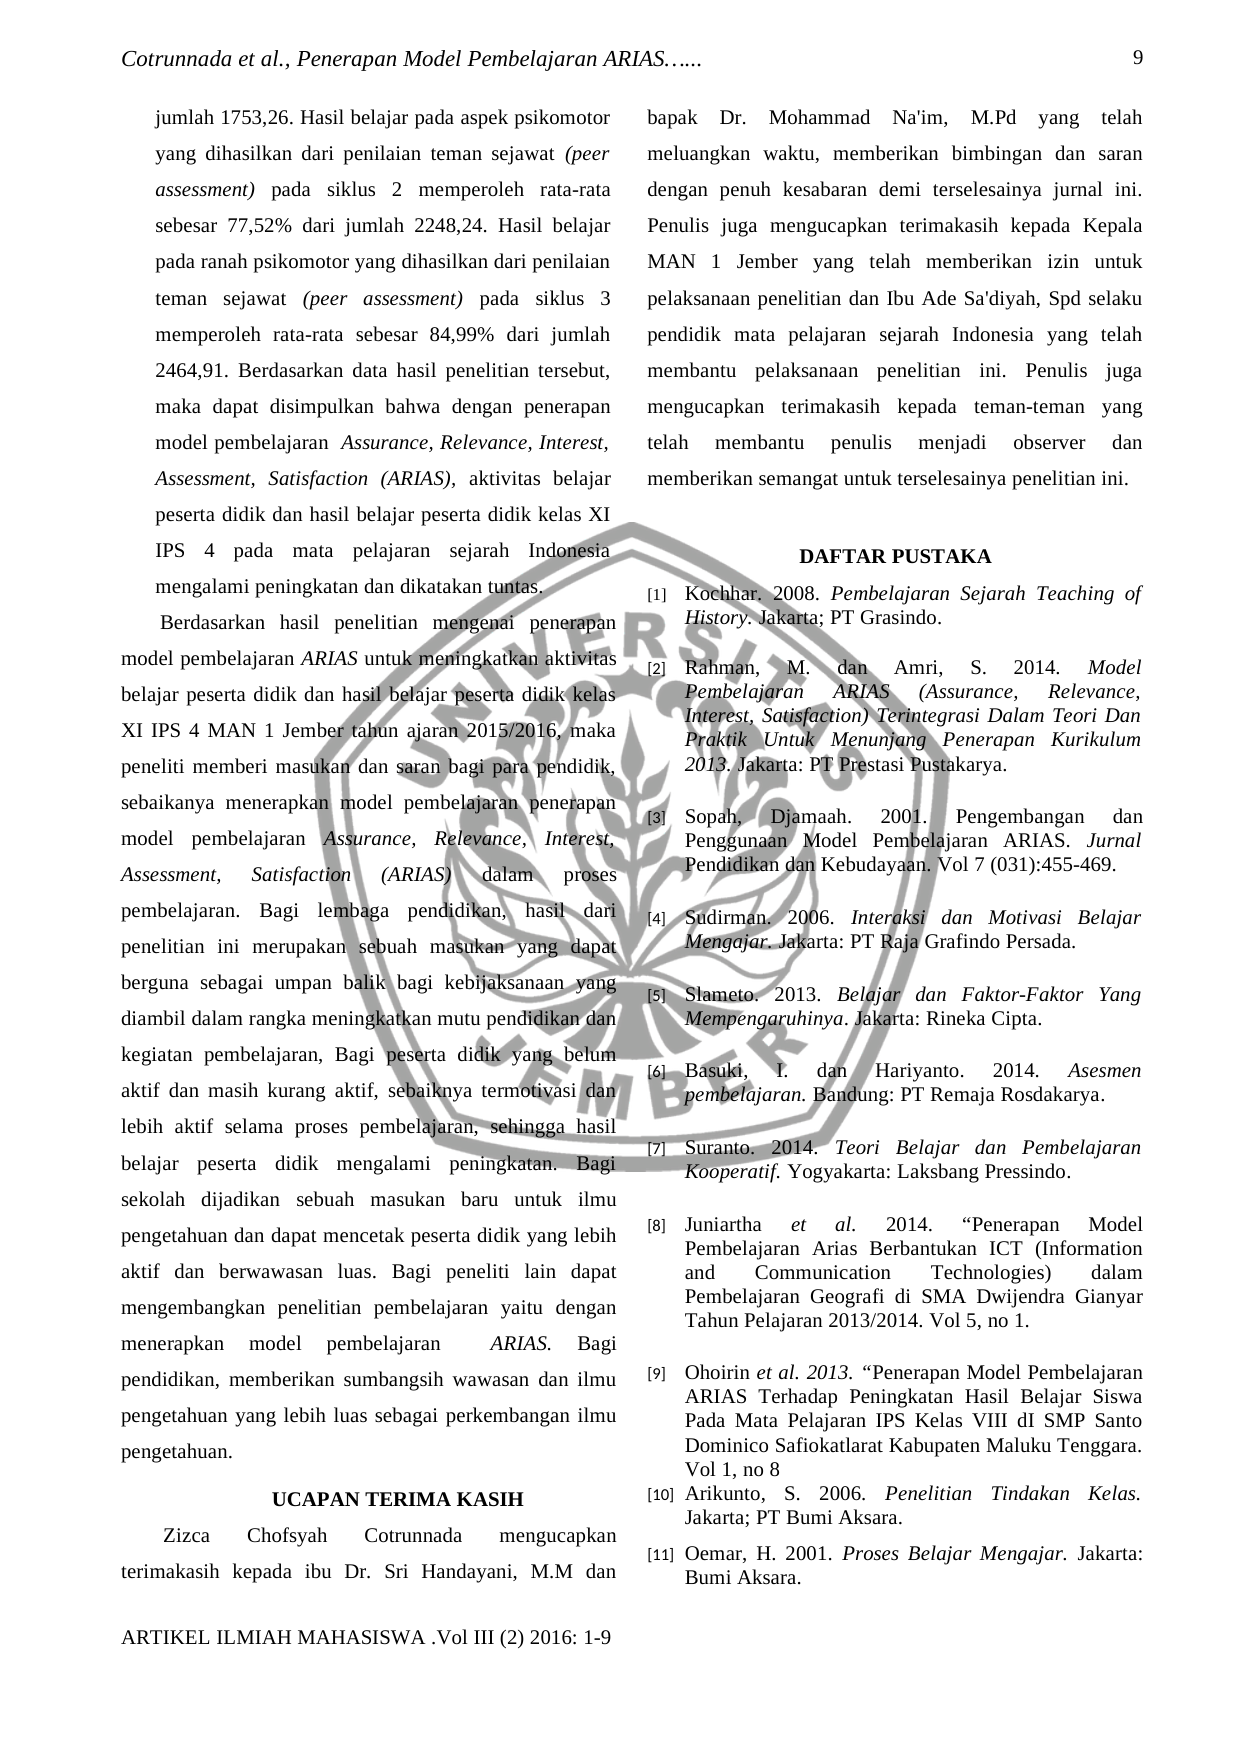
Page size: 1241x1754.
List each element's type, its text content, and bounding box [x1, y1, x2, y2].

list Sopah, Djamaah. 2001. Pengembangan dan Penggunaan Model Pembelajaran ARIAS. Jurnal Pendidikan dan Kebudayaan. Vol 7 (031):455-469. [647, 804, 1143, 876]
text DAFTAR PUSTAKA [647, 544, 1143, 568]
list Ohoirin et al. 2013. “Penerapan Model Pembelajaran ARIAS Terhadap Peningkatan Hasil Belajar Siswa Pada Mata Pelajaran IPS Kelas VIII dI SMP Santo Dominico Safiokatlarat Kabupaten Maluku Tenggara. Vol 1, no 8 [647, 1360, 1143, 1481]
list Juniartha et al. 2014. “Penerapan Model Pembelajaran Arias Berbantukan ICT (Information and Communication Technologies) dalam Pembelajaran Geografi di SMA Dwijendra Gianyar Tahun Pelajaran 2013/2014. Vol 5, no 1. [647, 1211, 1143, 1332]
text UCAPAN TERIMA KASIH [121, 1487, 617, 1511]
list Arikunto, S. 2006. Penelitian Tindakan Kelas. Jakarta; PT Bumi Aksara. [647, 1481, 1143, 1529]
picture [241, 447, 1023, 1246]
text Zizca Chofsyah Cotrunnada mengucapkan terimakasih kepada ibu Dr. Sri Handayani, M.M dan [121, 1523, 617, 1583]
text bapak Dr. Mohammad Na'im, M.Pd yang telah meluangkan waktu, memberikan bimbingan dan saran dengan penuh kesabaran demi terselesainya jurnal ini. Penulis juga mengucapkan terimakasih kepada Kepala MAN 1 Jember yang telah memberikan izin untuk pelaksanaan penelitian dan Ibu Ade Sa'diyah, Spd selaku pendidik mata pelajaran sejarah Indonesia yang telah membantu pelaksanaan penelitian ini. Penulis juga mengucapkan terimakasih kepada teman-teman yang telah membantu penulis menjadi observer dan memberikan semangat untuk terselesainya penelitian ini. [647, 105, 1143, 489]
list Suranto. 2014. Teori Belajar dan Pembelajaran Kooperatif. Yogyakarta: Laksbang Pressindo. [647, 1135, 1143, 1183]
list Oemar, H. 2001. Proses Belajar Mengajar. Jakarta: Bumi Aksara. [647, 1541, 1143, 1589]
list Kochhar. 2008. Pembelajaran Sejarah Teaching of History. Jakarta; PT Grasindo. [647, 580, 1143, 628]
list Rahman, M. dan Amri, S. 2014. Model Pembelajaran ARIAS (Assurance, Relevance, Interest, Satisfaction) Terintegrasi Dalam Teori Dan Praktik Untuk Menunjang Penerapan Kurikulum 2013. Jakarta: PT Prestasi Pustakarya. [647, 655, 1143, 775]
list jumlah 1753,26. Hasil belajar pada aspek psikomotor yang dihasilkan dari penilaian teman sejawat (peer assessment) pada siklus 2 memperoleh rata-rata sebesar 77,52% dari jumlah 2248,24. Hasil belajar pada ranah psikomotor yang dihasilkan dari penilaian teman sejawat (peer assessment) pada siklus 3 memperoleh rata-rata sebesar 84,99% dari jumlah 2464,91. Berdasarkan data hasil penelitian tersebut, maka dapat disimpulkan bahwa dengan penerapan model pembelajaran Assurance, Relevance, Interest, Assessment, Satisfaction (ARIAS), aktivitas belajar peserta didik dan hasil belajar peserta didik kelas XI IPS 4 pada mata pelajaran sejarah Indonesia mengalami peningkatan dan dikatakan tuntas. [125, 105, 611, 598]
list Sudirman. 2006. Interaksi dan Motivasi Belajar Mengajar. Jakarta: PT Raja Grafindo Persada. [647, 905, 1143, 953]
text Berdasarkan hasil penelitian mengenai penerapan model pembelajaran ARIAS untuk meningkatkan aktivitas belajar peserta didik dan hasil belajar peserta didik kelas XI IPS 4 MAN 1 Jember tahun ajaran 2015/2016, maka peneliti memberi masukan dan saran bagi para pendidik, sebaikanya menerapkan model pembelajaran penerapan model pembelajaran Assurance, Relevance, Interest, Assessment, Satisfaction (ARIAS) dalam proses pembelajaran. Bagi lembaga pendidikan, hasil dari penelitian ini merupakan sebuah masukan yang dapat berguna sebagai umpan balik bagi kebijaksanaan yang diambil dalam rangka meningkatkan mutu pendidikan dan kegiatan pembelajaran, Bagi peserta didik yang belum aktif dan masih kurang aktif, sebaiknya termotivasi dan lebih aktif selama proses pembelajaran, sehingga hasil belajar peserta didik mengalami peningkatan. Bagi sekolah dijadikan sebuah masukan baru untuk ilmu pengetahuan dan dapat mencetak peserta didik yang lebih aktif dan berwawasan luas. Bagi peneliti lain dapat mengembangkan penelitian pembelajaran yaitu dengan menerapkan model pembelajaran ARIAS. Bagi pendidikan, memberikan sumbangsih wawasan dan ilmu pengetahuan yang lebih luas sebagai perkembangan ilmu pengetahuan. [121, 610, 617, 1463]
list Basuki, I. dan Hariyanto. 2014. Asesmen pembelajaran. Bandung: PT Remaja Rosdakarya. [647, 1058, 1143, 1106]
list Slameto. 2013. Belajar dan Faktor-Faktor Yang Mempengaruhinya. Jakarta: Rineka Cipta. [647, 981, 1143, 1029]
